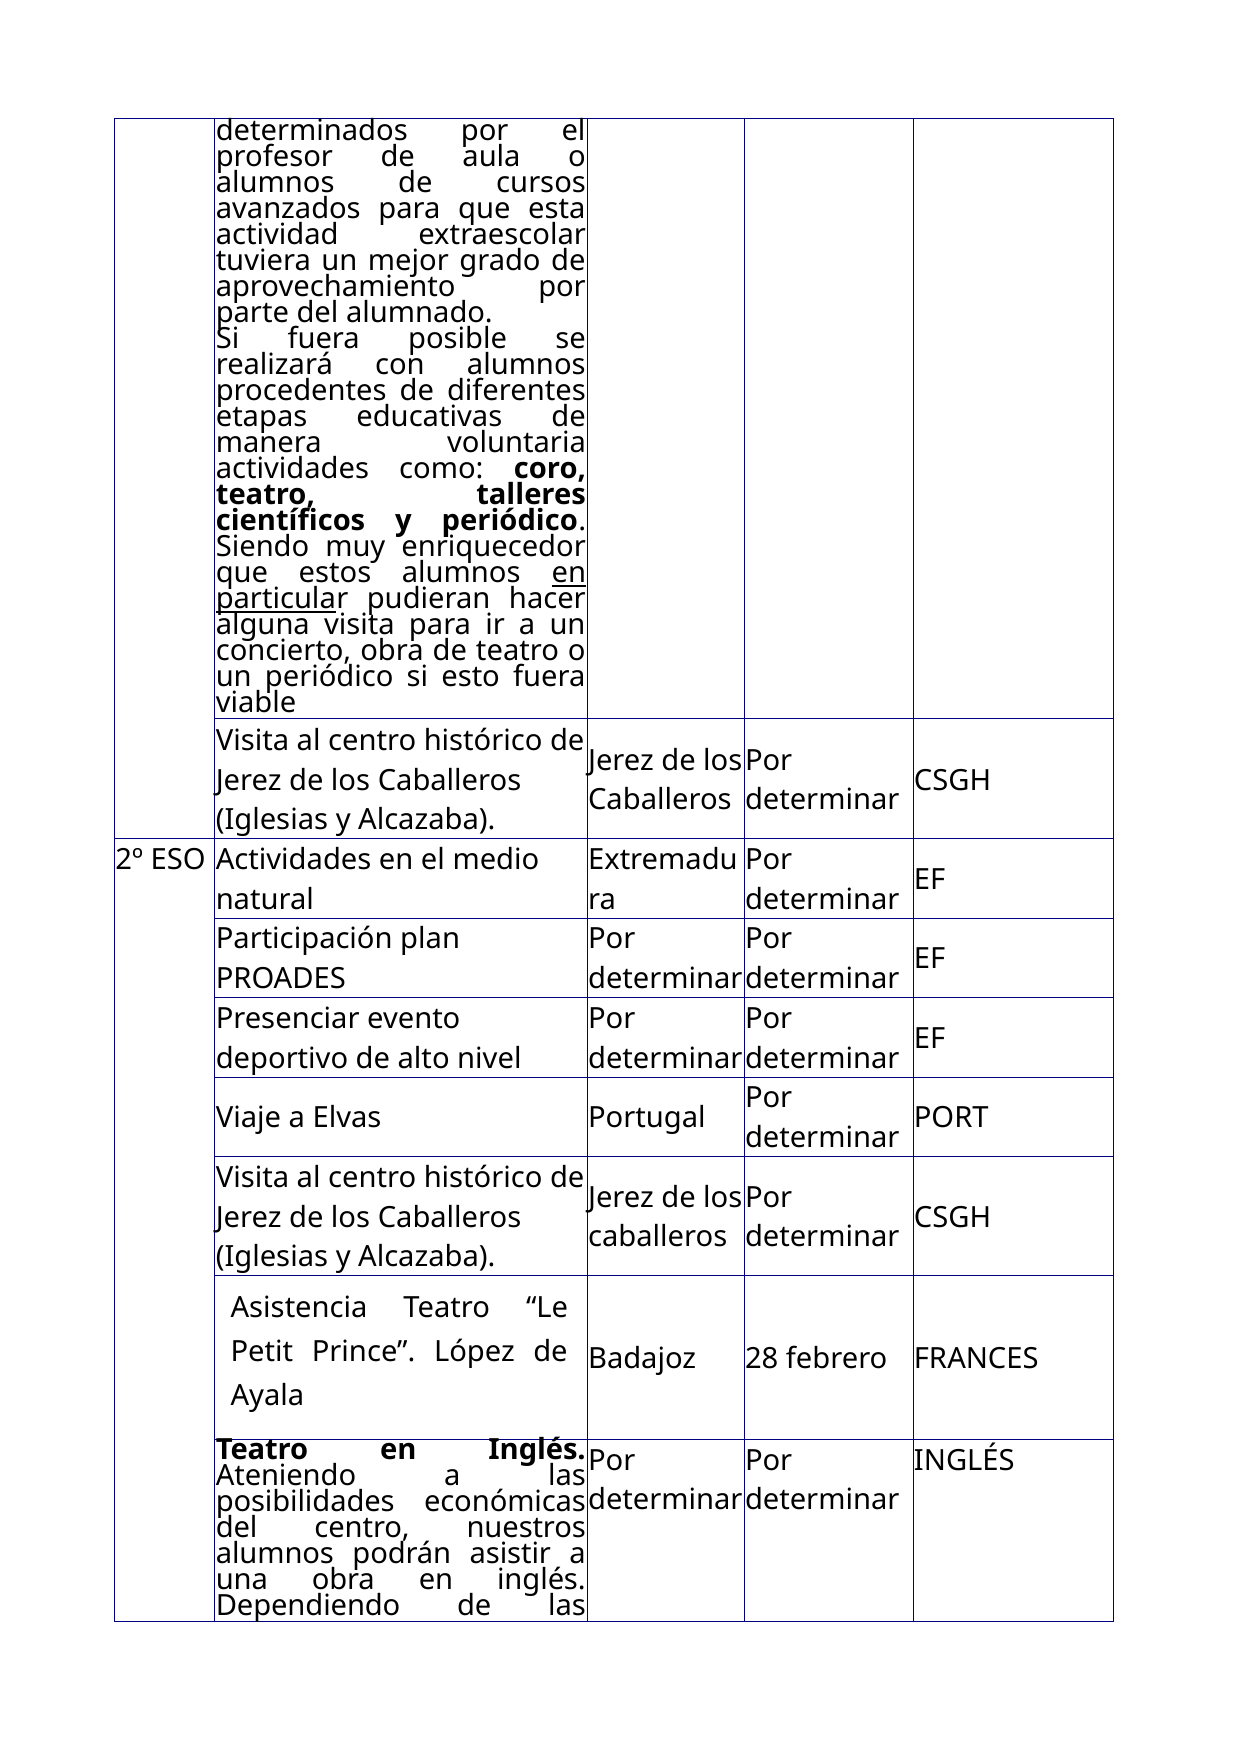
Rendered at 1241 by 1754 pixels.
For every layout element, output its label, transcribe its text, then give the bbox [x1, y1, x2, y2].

table_cell EF [914, 919, 1113, 997]
table_cell [588, 119, 744, 718]
table_cell 28 febrero [745, 1276, 913, 1439]
table_cell Por determinar [745, 919, 913, 997]
table_cell [745, 119, 913, 718]
table_cell Visita al centro histórico de Jerez de los Caballeros (Iglesias y Alcazaba). [215, 719, 587, 838]
table_cell Por determinar [745, 1440, 913, 1621]
table_cell CSGH [914, 719, 1113, 838]
table_cell 2º ESO [115, 839, 214, 1621]
table_cell FRANCES [914, 1276, 1113, 1439]
table_cell Teatro en Inglés. Ateniendo a las posibilidades económicas del centro, nuestros alumnos podrán asistir a una obra en inglés. Dependiendo de las [215, 1440, 587, 1621]
table_cell Por determinar [745, 1078, 913, 1156]
table_cell Viaje a Elvas [215, 1078, 587, 1156]
table_cell Extremadura [588, 839, 744, 918]
table_cell PORT [914, 1078, 1113, 1156]
table_cell [914, 119, 1113, 718]
table_cell Por determinar [745, 839, 913, 918]
table_cell INGLÉS [914, 1440, 1113, 1621]
table_cell Portugal [588, 1078, 744, 1156]
table_cell Presenciar evento deportivo de alto nivel [215, 998, 587, 1077]
table_cell Por determinar [588, 998, 744, 1077]
table_cell determinados por el profesor de aula o alumnos de cursos avanzados para que esta actividad extraescolar tuviera un mejor grado de aprovechamiento por parte del alumnado. Si fuera posible se realizará con alumnos procedentes de diferentes etapas educativas de manera voluntaria actividades como: coro, teatro, talleres científicos y periódico. Siendo muy enriquecedor que estos alumnos en particular pudieran hacer alguna visita para ir a un concierto, obra de teatro o un periódico si esto fuera viable [215, 119, 587, 718]
table_cell Por determinar [745, 998, 913, 1077]
table_cell [115, 119, 214, 838]
table_cell Participación plan PROADES [215, 919, 587, 997]
table_cell EF [914, 839, 1113, 918]
table_cell Por determinar [588, 1440, 744, 1621]
table_cell Por determinar [588, 919, 744, 997]
table_cell Actividades en el medio natural [215, 839, 587, 918]
table_cell Por determinar [745, 1157, 913, 1275]
table_cell EF [914, 998, 1113, 1077]
table_cell Badajoz [588, 1276, 744, 1439]
table_cell Jerez de los Caballeros [588, 719, 744, 838]
table_cell Por determinar [745, 719, 913, 838]
table_cell Asistencia Teatro “Le Petit Prince”. López de Ayala [215, 1276, 587, 1439]
table_cell Visita al centro histórico de Jerez de los Caballeros (Iglesias y Alcazaba). [215, 1157, 587, 1275]
table_cell Jerez de los caballeros [588, 1157, 744, 1275]
table_cell CSGH [914, 1157, 1113, 1275]
